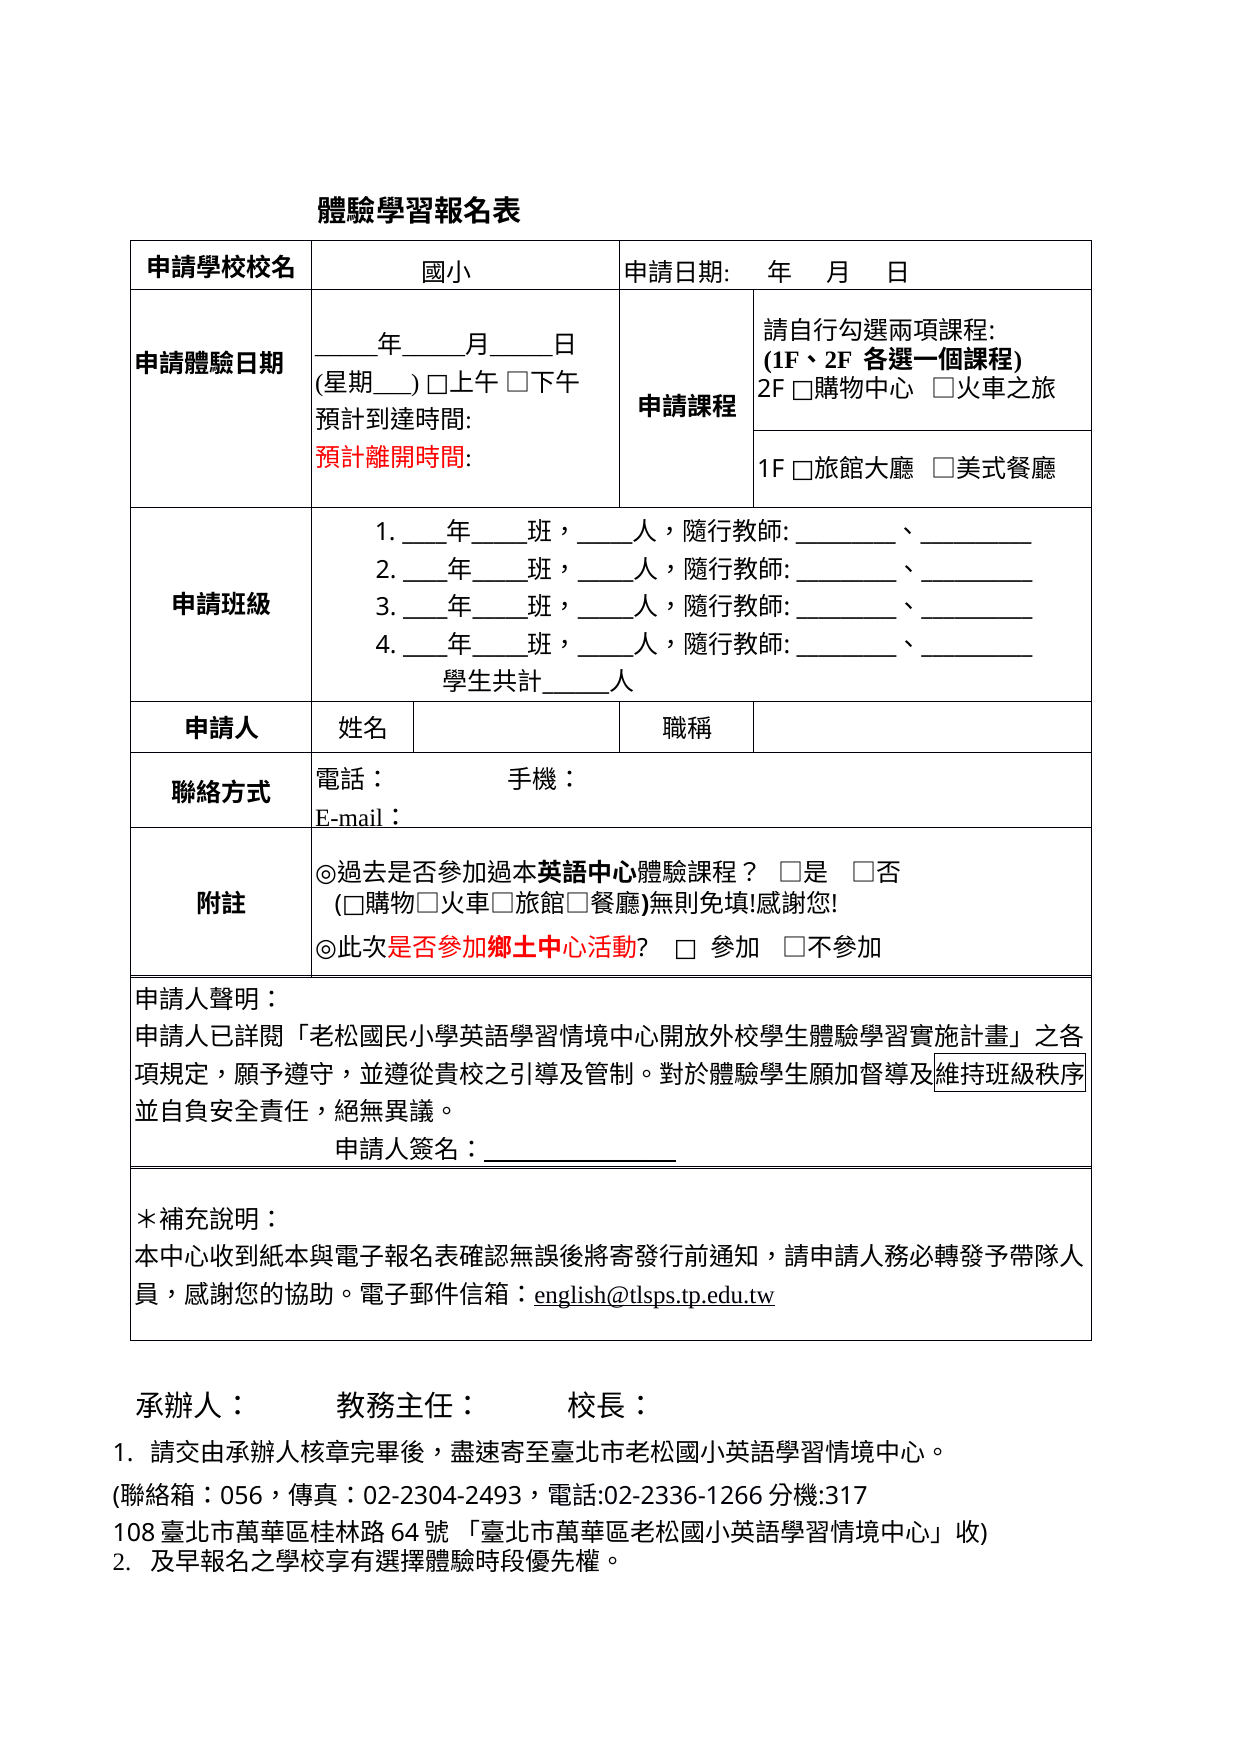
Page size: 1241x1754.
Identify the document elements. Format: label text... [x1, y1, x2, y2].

table_cell 申請人 [131, 702, 311, 752]
table_cell 聯絡方式 [131, 753, 311, 827]
table_header 申請學校校名 申請班級 [131, 241, 311, 289]
table_cell 申請班級 [131, 508, 311, 701]
text 108臺北市萬華區桂林路64號 「臺北市萬華區老松國小英語學習情境中心」收) [112, 1506, 1128, 1543]
table_cell [754, 702, 1091, 752]
table_cell 申請體驗日期 [131, 290, 311, 507]
table_cell 申請人聲明： 申請人已詳閱「老松國民小學英語學習情境中心開放外校學生體驗學習實施計畫」之各項規定，願予遵守，並遵從貴校之引導及管制。對於體驗學生願加督導及維持班級秩序並自負安全責任，絕無異議。 申請人簽名： _______ [131, 978, 1091, 1166]
table_header 申請日期: 年 月 日 [620, 241, 1091, 289]
table_cell ＊補充說明： 本中心收到紙本與電子報名表確認無誤後將寄發行前通知，請申請人務必轉發予帶隊人員，感謝您的協助。電子郵件信箱：english@tlsps.tp.edu.tw [131, 1169, 1091, 1340]
table_cell 申請課程 [620, 290, 753, 507]
table_cell _____年_____月_____日 (星期___) □上午 □下午 預計到達時間: 預計離開時間: [312, 290, 619, 507]
text (聯絡箱：056，傳真：02-2304-2493，電話:02-2336-1266分機:317 [112, 1468, 1128, 1506]
table_cell 請自行勾選兩項課程: (1F、2F 各選一個課程) 2F □購物中心 □火車之旅 [754, 290, 1091, 430]
table_cell 職稱 [620, 702, 753, 752]
table_cell ◎過去是否參加過本英語中心體驗課程？ □是 □否 (□購物□火車□旅館□餐廳)無則免填!感謝您! ◎此次是否參加鄉土中心活動? □ 參加 □不參加 [312, 828, 1091, 975]
table_cell 姓名 [312, 702, 413, 752]
table_cell 1. ____年_____班，_____人，隨行教師: _________、__________ 2. ____年_____班，_____人，隨行教師: _________、__________ 3. ____年_____班，_____人，隨行教師: _________、__________ 4. ____年_____班，_____人，隨行教師: _________、__________ 學生共計______人 [312, 508, 1091, 701]
list 及早報名之學校享有選擇體驗時段優先權。 [112, 1543, 1128, 1577]
list 請交由承辦人核章完畢後，盡速寄至臺北市老松國小英語學習情境中心。 [112, 1435, 1128, 1468]
text 承辦人： 教務主任： 校長： [112, 1360, 1128, 1435]
table_cell [414, 702, 619, 752]
table_cell 附註 [131, 828, 311, 975]
text 體驗學習報名表 [112, 164, 1128, 239]
table_header 國小 [312, 241, 619, 289]
table_cell 電話： 手機： E-mail： [312, 753, 1091, 827]
table_cell 1F □旅館大廳 □美式餐廳 [754, 431, 1091, 507]
